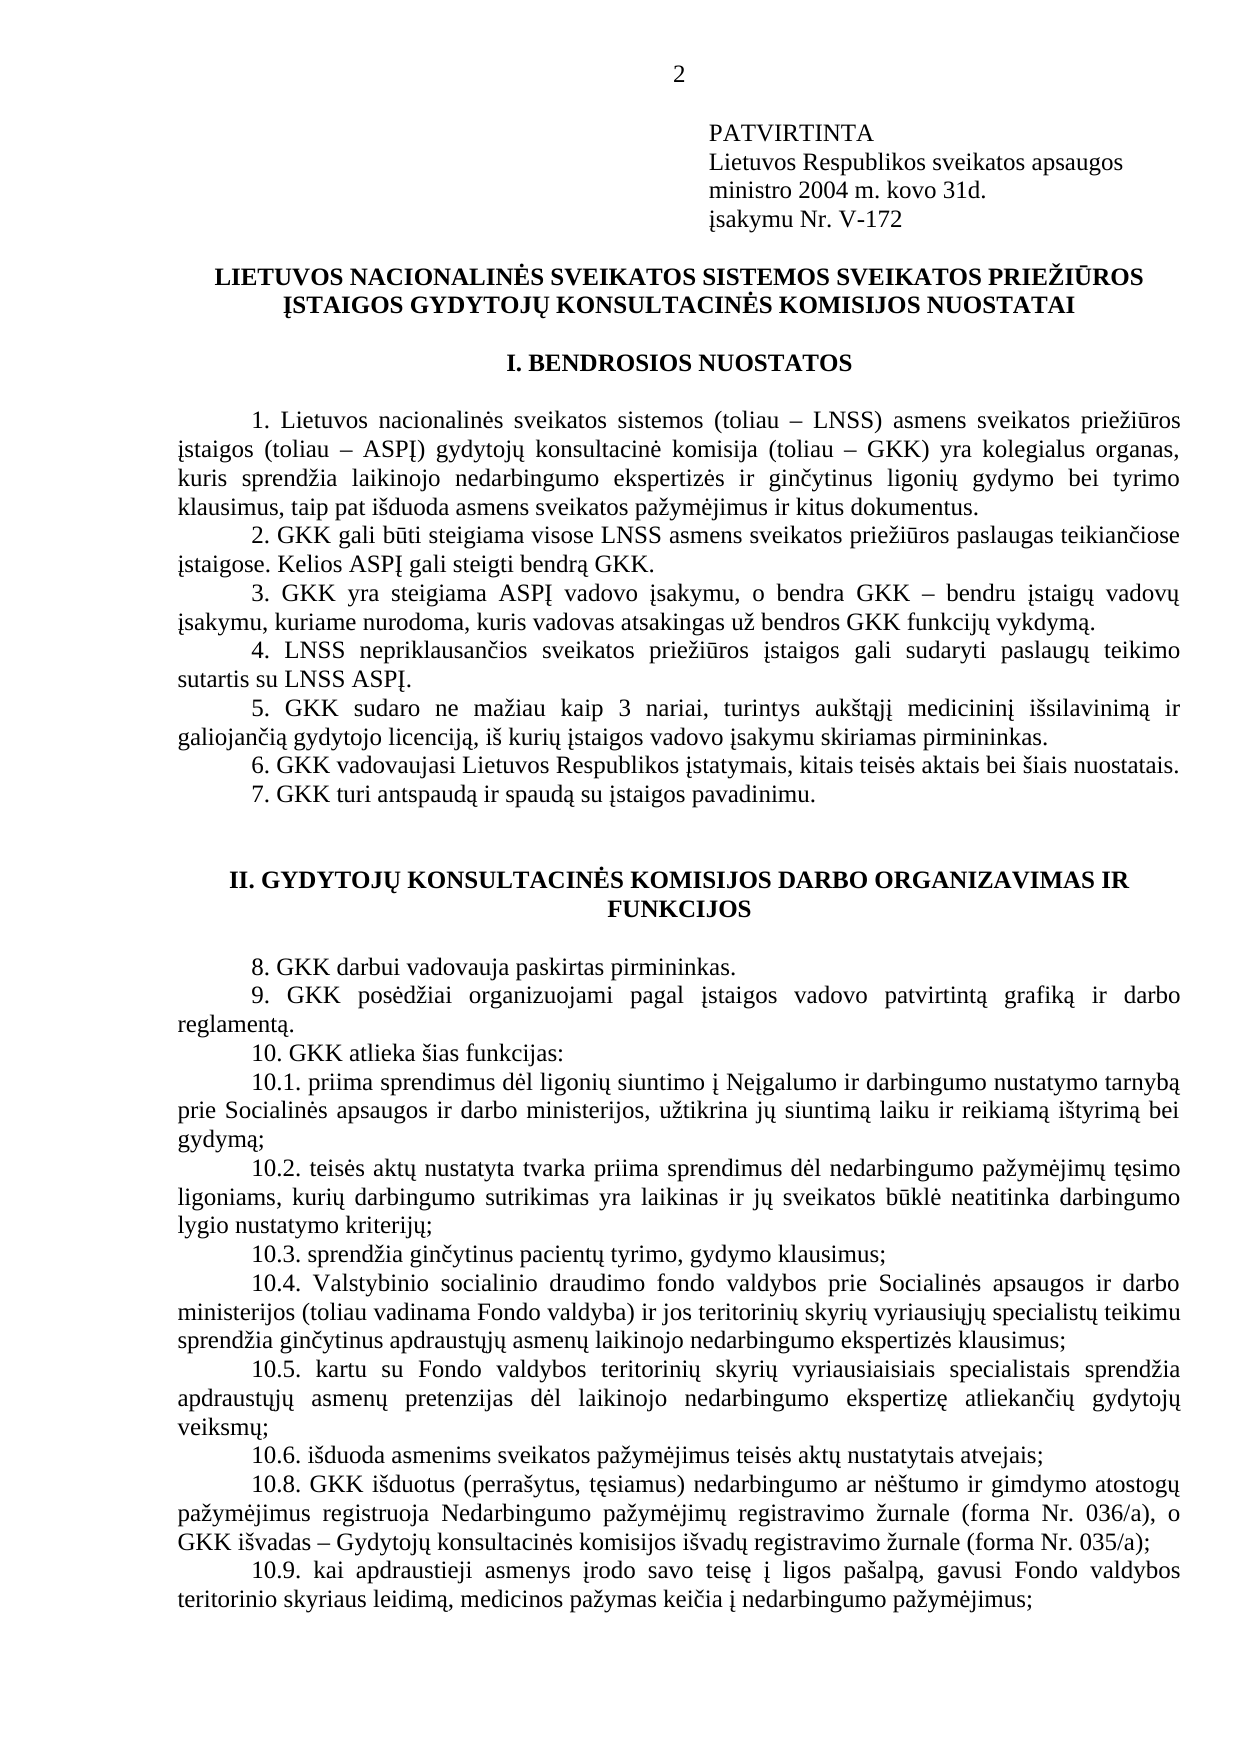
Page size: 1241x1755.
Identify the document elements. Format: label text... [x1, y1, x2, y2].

text 1. Lietuvos nacionalinės sveikatos sistemos (toliau – LNSS) asmens sveikatos priežiūros įstaigos (toliau – ASPĮ) gydytojų konsultacinė komisija (toliau – GKK) yra kolegialus organas, kuris sprendžia laikinojo nedarbingumo ekspertizės ir ginčytinus ligonių gydymo bei tyrimo klausimus, taip pat išduoda asmens sveikatos pažymėjimus ir kitus dokumentus. [177, 406, 1181, 521]
text 10.9. kai apdraustieji asmenys įrodo savo teisę į ligos pašalpą, gavusi Fondo valdybos teritorinio skyriaus leidimą, medicinos pažymas keičia į nedarbingumo pažymėjimus; [177, 1556, 1181, 1613]
text 5. GKK sudaro ne mažiau kaip 3 nariai, turintys aukštąjį medicininį išsilavinimą ir galiojančią gydytojo licenciją, iš kurių įstaigos vadovo įsakymu skiriamas pirmininkas. [177, 693, 1181, 751]
text 9. GKK posėdžiai organizuojami pagal įstaigos vadovo patvirtintą grafiką ir darbo reglamentą. [177, 981, 1181, 1038]
text 10. GKK atlieka šias funkcijas: [177, 1038, 1181, 1067]
text 4. LNSS nepriklausančios sveikatos priežiūros įstaigos gali sudaryti paslaugų teikimo sutartis su LNSS ASPĮ. [177, 636, 1181, 693]
text 10.2. teisės aktų nustatyta tvarka priima sprendimus dėl nedarbingumo pažymėjimų tęsimo ligoniams, kurių darbingumo sutrikimas yra laikinas ir jų sveikatos būklė neatitinka darbingumo lygio nustatymo kriterijų; [177, 1153, 1181, 1239]
text 10.4. Valstybinio socialinio draudimo fondo valdybos prie Socialinės apsaugos ir darbo ministerijos (toliau vadinama Fondo valdyba) ir jos teritorinių skyrių vyriausiųjų specialistų teikimu sprendžia ginčytinus apdraustųjų asmenų laikinojo nedarbingumo ekspertizės klausimus; [177, 1268, 1181, 1354]
text 8. GKK darbui vadovauja paskirtas pirmininkas. [177, 952, 1181, 981]
text 10.1. priima sprendimus dėl ligonių siuntimo į Neįgalumo ir darbingumo nustatymo tarnybą prie Socialinės apsaugos ir darbo ministerijos, užtikrina jų siuntimą laiku ir reikiamą ištyrimą bei gydymą; [177, 1067, 1181, 1153]
text I. BENDROSIOS NUOSTATOS [177, 348, 1181, 377]
text LIETUVOS NACIONALINĖS SVEIKATOS SISTEMOS SVEIKATOS PRIEŽIŪROS ĮSTAIGOS gydytojų konsultacinės KOMISIJOS NUOSTATAI [177, 262, 1181, 319]
text 10.3. sprendžia ginčytinus pacientų tyrimo, gydymo klausimus; [177, 1239, 1181, 1268]
text 10.8. GKK išduotus (perrašytus, tęsiamus) nedarbingumo ar nėštumo ir gimdymo atostogų pažymėjimus registruoja Nedarbingumo pažymėjimų registravimo žurnale (forma Nr. 036/a), o GKK išvadas – Gydytojų konsultacinės komisijos išvadų registravimo žurnale (forma Nr. 035/a); [177, 1469, 1181, 1556]
text 10.5. kartu su Fondo valdybos teritorinių skyrių vyriausiaisiais specialistais sprendžia apdraustųjų asmenų pretenzijas dėl laikinojo nedarbingumo ekspertizę atliekančių gydytojų veiksmų; [177, 1354, 1181, 1441]
text II. GYDYTOJŲ KONSULTACINĖS KOMISIJOS DARBO ORGANIZAVIMAS IR FUNKCIJOS [177, 866, 1181, 923]
text 10.6. išduoda asmenims sveikatos pažymėjimus teisės aktų nustatytais atvejais; [177, 1441, 1181, 1469]
text PATVIRTINTA [709, 118, 1181, 147]
text 2. GKK gali būti steigiama visose LNSS asmens sveikatos priežiūros paslaugas teikiančiose įstaigose. Kelios ASPĮ gali steigti bendrą GKK. [177, 521, 1181, 578]
text įsakymu Nr. V-172 [177, 204, 1181, 233]
text 3. GKK yra steigiama ASPĮ vadovo įsakymu, o bendra GKK – bendru įstaigų vadovų įsakymu, kuriame nurodoma, kuris vadovas atsakingas už bendros GKK funkcijų vykdymą. [177, 578, 1181, 636]
text Lietuvos Respublikos sveikatos apsaugos [177, 147, 1181, 176]
text ministro 2004 m. kovo 31d. [177, 176, 1181, 204]
text 6. GKK vadovaujasi Lietuvos Respublikos įstatymais, kitais teisės aktais bei šiais nuostatais. [177, 751, 1181, 779]
text 7. GKK turi antspaudą ir spaudą su įstaigos pavadinimu. [177, 779, 1181, 808]
